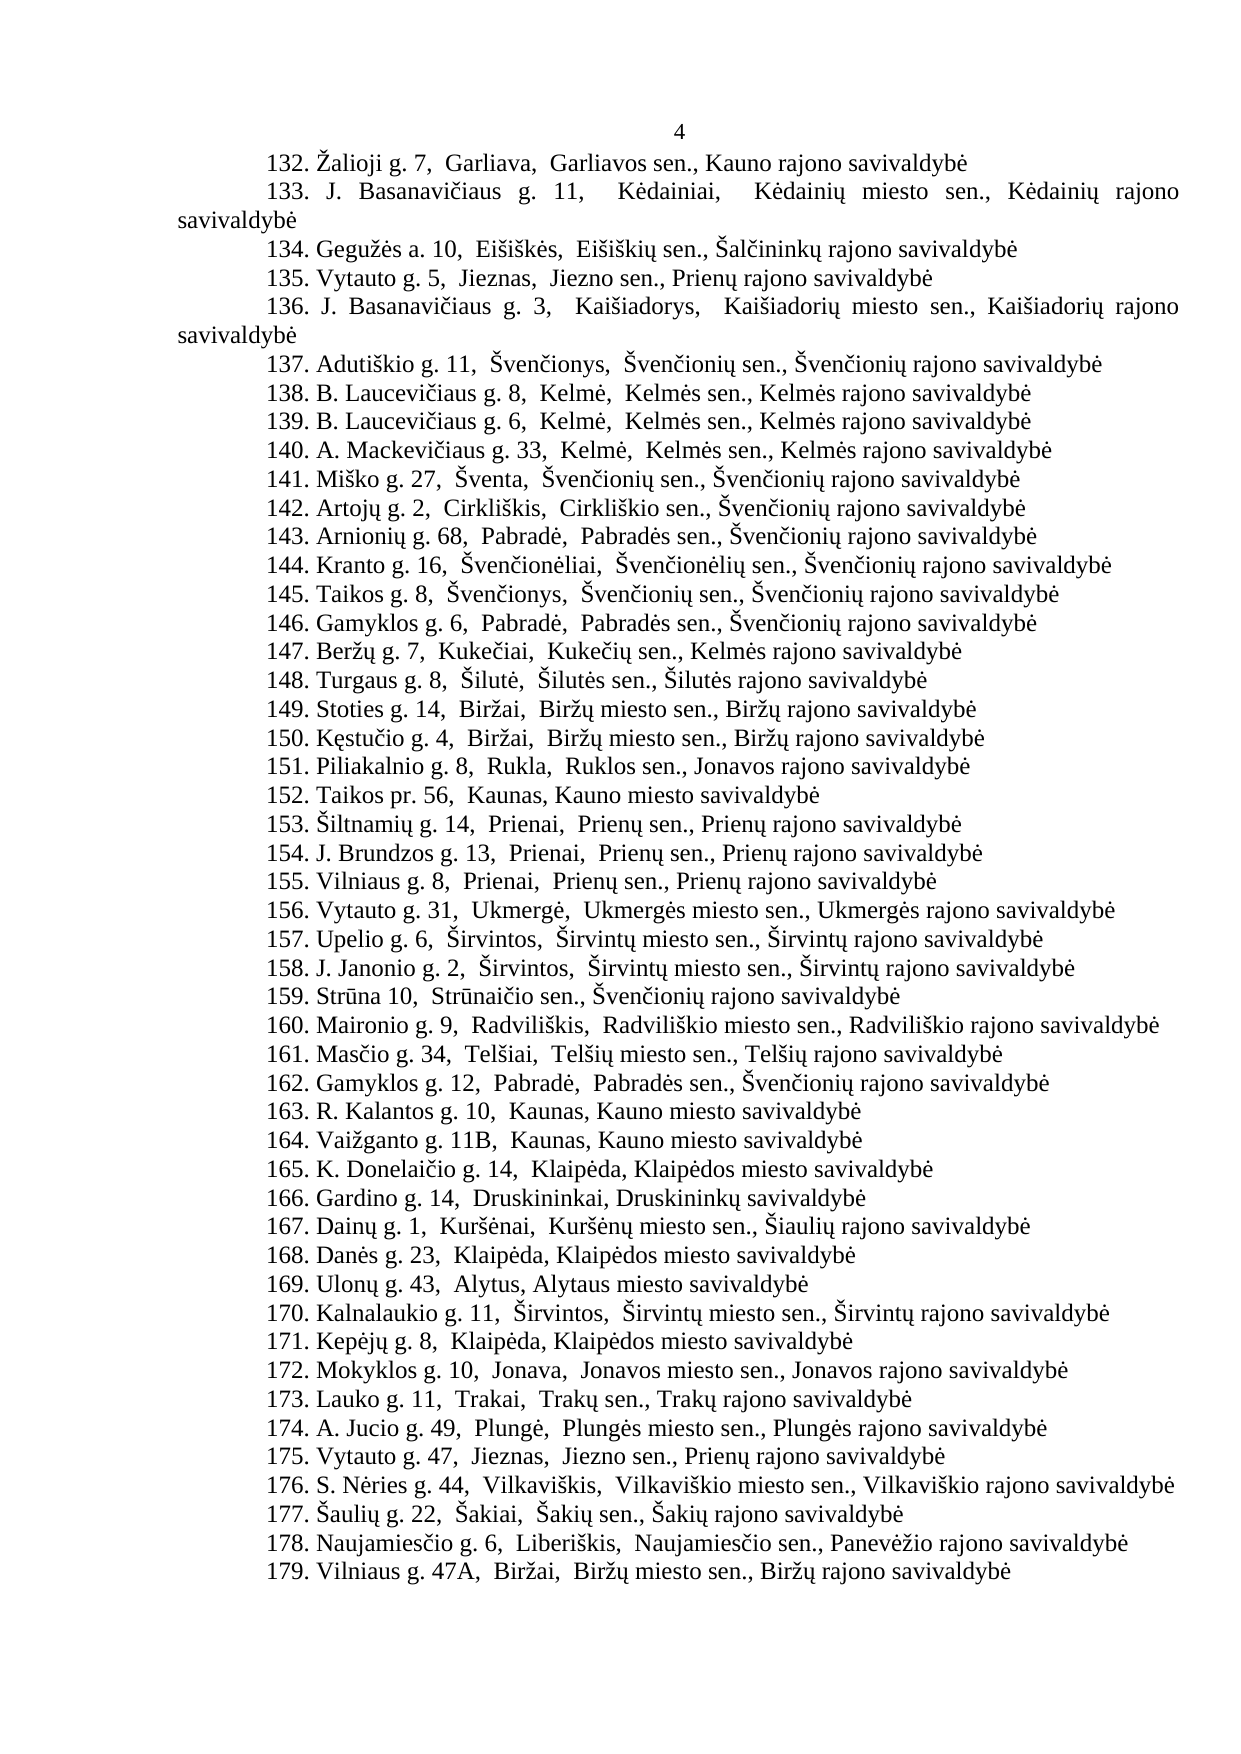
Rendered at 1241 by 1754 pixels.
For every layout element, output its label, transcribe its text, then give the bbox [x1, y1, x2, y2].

text 149. Stoties g. 14, Biržai, Biržų miesto sen., Biržų rajono savivaldybė [177, 694, 1181, 723]
text 161. Masčio g. 34, Telšiai, Telšių miesto sen., Telšių rajono savivaldybė [177, 1039, 1181, 1068]
text 176. S. Nėries g. 44, Vilkaviškis, Vilkaviškio miesto sen., Vilkaviškio rajono savivaldybė [177, 1470, 1181, 1499]
text 167. Dainų g. 1, Kuršėnai, Kuršėnų miesto sen., Šiaulių rajono savivaldybė [177, 1211, 1181, 1240]
text 152. Taikos pr. 56, Kaunas, Kauno miesto savivaldybė [177, 780, 1181, 809]
text 132. Žalioji g. 7, Garliava, Garliavos sen., Kauno rajono savivaldybė [177, 148, 1181, 176]
text 157. Upelio g. 6, Širvintos, Širvintų miesto sen., Širvintų rajono savivaldybė [177, 924, 1181, 953]
text 155. Vilniaus g. 8, Prienai, Prienų sen., Prienų rajono savivaldybė [177, 866, 1181, 895]
text 170. Kalnalaukio g. 11, Širvintos, Širvintų miesto sen., Širvintų rajono savivaldybė [177, 1298, 1181, 1326]
text 150. Kęstučio g. 4, Biržai, Biržų miesto sen., Biržų rajono savivaldybė [177, 723, 1181, 751]
text 136. J. Basanavičiaus g. 3, Kaišiadorys, Kaišiadorių miesto sen., Kaišiadorių rajono savivaldybė [177, 291, 1181, 349]
text 177. Šaulių g. 22, Šakiai, Šakių sen., Šakių rajono savivaldybė [177, 1499, 1181, 1528]
text 156. Vytauto g. 31, Ukmergė, Ukmergės miesto sen., Ukmergės rajono savivaldybė [177, 895, 1181, 924]
text 160. Maironio g. 9, Radviliškis, Radviliškio miesto sen., Radviliškio rajono savivaldybė [177, 1010, 1181, 1039]
text 134. Gegužės a. 10, Eišiškės, Eišiškių sen., Šalčininkų rajono savivaldybė [177, 234, 1181, 263]
text 162. Gamyklos g. 12, Pabradė, Pabradės sen., Švenčionių rajono savivaldybė [177, 1068, 1181, 1096]
text 145. Taikos g. 8, Švenčionys, Švenčionių sen., Švenčionių rajono savivaldybė [177, 579, 1181, 608]
text 174. A. Jucio g. 49, Plungė, Plungės miesto sen., Plungės rajono savivaldybė [177, 1413, 1181, 1441]
text 147. Beržų g. 7, Kukečiai, Kukečių sen., Kelmės rajono savivaldybė [177, 636, 1181, 665]
text 159. Strūna 10, Strūnaičio sen., Švenčionių rajono savivaldybė [177, 981, 1181, 1010]
text 154. J. Brundzos g. 13, Prienai, Prienų sen., Prienų rajono savivaldybė [177, 838, 1181, 866]
text 146. Gamyklos g. 6, Pabradė, Pabradės sen., Švenčionių rajono savivaldybė [177, 608, 1181, 636]
text 158. J. Janonio g. 2, Širvintos, Širvintų miesto sen., Širvintų rajono savivaldybė [177, 953, 1181, 981]
text 140. A. Mackevičiaus g. 33, Kelmė, Kelmės sen., Kelmės rajono savivaldybė [177, 435, 1181, 464]
text 178. Naujamiesčio g. 6, Liberiškis, Naujamiesčio sen., Panevėžio rajono savivaldybė [177, 1528, 1181, 1556]
text 135. Vytauto g. 5, Jieznas, Jiezno sen., Prienų rajono savivaldybė [177, 263, 1181, 291]
text 173. Lauko g. 11, Trakai, Trakų sen., Trakų rajono savivaldybė [177, 1384, 1181, 1413]
text 179. Vilniaus g. 47A, Biržai, Biržų miesto sen., Biržų rajono savivaldybė [177, 1556, 1181, 1585]
text 139. B. Laucevičiaus g. 6, Kelmė, Kelmės sen., Kelmės rajono savivaldybė [177, 406, 1181, 435]
text 166. Gardino g. 14, Druskininkai, Druskininkų savivaldybė [177, 1183, 1181, 1211]
text 171. Kepėjų g. 8, Klaipėda, Klaipėdos miesto savivaldybė [177, 1326, 1181, 1355]
text 172. Mokyklos g. 10, Jonava, Jonavos miesto sen., Jonavos rajono savivaldybė [177, 1355, 1181, 1384]
text 137. Adutiškio g. 11, Švenčionys, Švenčionių sen., Švenčionių rajono savivaldybė [177, 349, 1181, 378]
text 163. R. Kalantos g. 10, Kaunas, Kauno miesto savivaldybė [177, 1096, 1181, 1125]
text 153. Šiltnamių g. 14, Prienai, Prienų sen., Prienų rajono savivaldybė [177, 809, 1181, 838]
text 144. Kranto g. 16, Švenčionėliai, Švenčionėlių sen., Švenčionių rajono savivaldybė [177, 550, 1181, 579]
text 169. Ulonų g. 43, Alytus, Alytaus miesto savivaldybė [177, 1269, 1181, 1298]
text 164. Vaižganto g. 11B, Kaunas, Kauno miesto savivaldybė [177, 1125, 1181, 1154]
text 133. J. Basanavičiaus g. 11, Kėdainiai, Kėdainių miesto sen., Kėdainių rajono savivaldybė [177, 176, 1181, 234]
text 165. K. Donelaičio g. 14, Klaipėda, Klaipėdos miesto savivaldybė [177, 1154, 1181, 1183]
text 143. Arnionių g. 68, Pabradė, Pabradės sen., Švenčionių rajono savivaldybė [177, 521, 1181, 550]
text 168. Danės g. 23, Klaipėda, Klaipėdos miesto savivaldybė [177, 1240, 1181, 1269]
text 151. Piliakalnio g. 8, Rukla, Ruklos sen., Jonavos rajono savivaldybė [177, 751, 1181, 780]
text 175. Vytauto g. 47, Jieznas, Jiezno sen., Prienų rajono savivaldybė [177, 1441, 1181, 1470]
text 142. Artojų g. 2, Cirkliškis, Cirkliškio sen., Švenčionių rajono savivaldybė [177, 493, 1181, 521]
text 141. Miško g. 27, Šventa, Švenčionių sen., Švenčionių rajono savivaldybė [177, 464, 1181, 493]
text 148. Turgaus g. 8, Šilutė, Šilutės sen., Šilutės rajono savivaldybė [177, 665, 1181, 694]
text 138. B. Laucevičiaus g. 8, Kelmė, Kelmės sen., Kelmės rajono savivaldybė [177, 378, 1181, 406]
